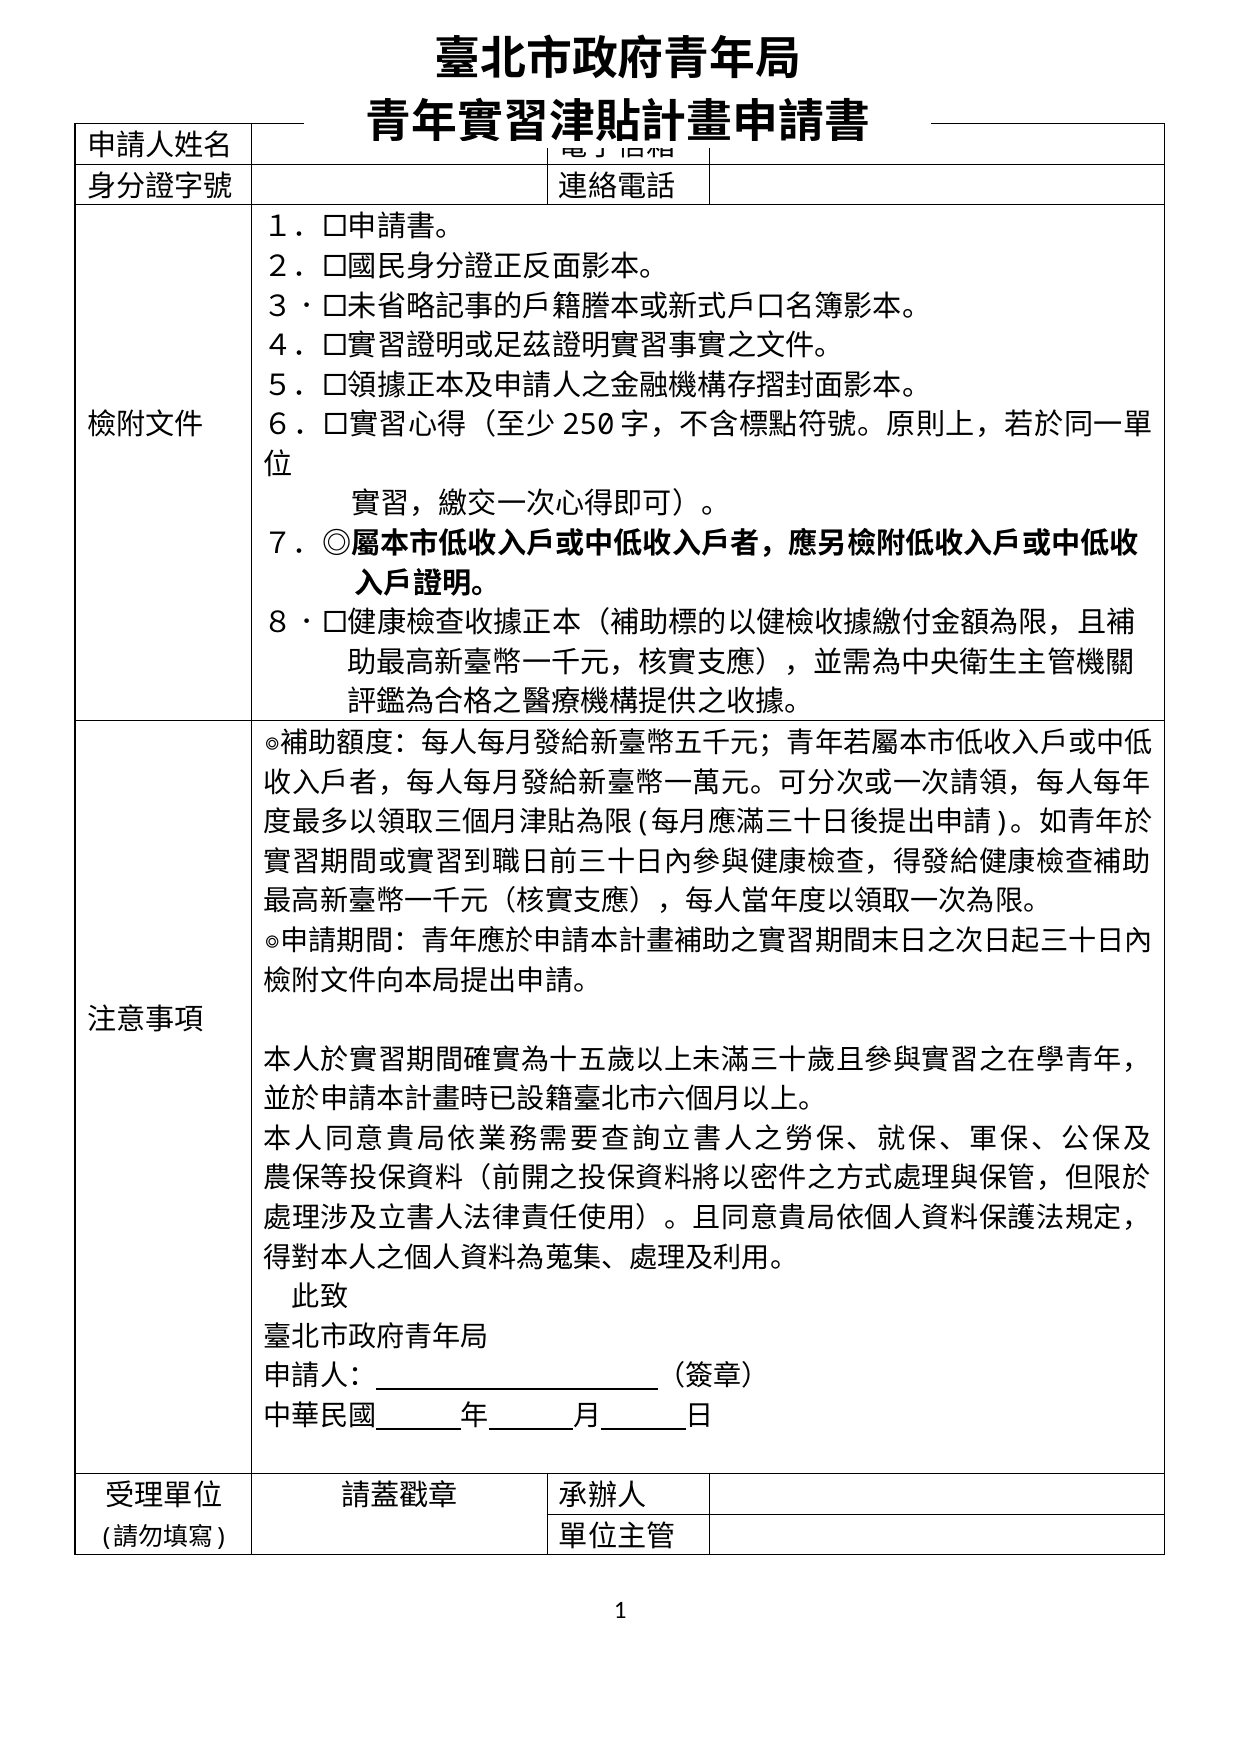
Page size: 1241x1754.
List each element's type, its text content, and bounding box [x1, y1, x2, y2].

table_cell 連絡電話 [548, 165, 709, 204]
table_cell 單位主管 [548, 1515, 709, 1554]
table_cell ◎補助額度：每人每月發給新臺幣五千元；青年若屬本市低收入戶或中低收入戶者，每人每月發給新臺幣一萬元。可分次或一次請領，每人每年度最多以領取三個月津貼為限(每月應滿三十日後提出申請)。如青年於實習期間或實習到職日前三十日內參與健康檢查，得發給健康檢查補助最高新臺幣一千元（核實支應），每人當年度以領取一次為限。 ◎申請期間：青年應於申請本計畫補助之實習期間末日之次日起三十日內檢附文件向本局提出申請。 本人於實習期間確實為十五歲以上未滿三十歲且參與實習之在學青年，並於申請本計畫時已設籍臺北市六個月以上。 本人同意貴局依業務需要查詢立書人之勞保、就保、軍保、公保及 農保等投保資料（前開之投保資料將以密件之方式處理與保管，但限於處理涉及立書人法律責任使用）。且同意貴局依個人資料保護法規定，得對本人之個人資料為蒐集、處理及利用。 此致 臺北市政府青年局 申請人： （簽章） 中華民國 年 月 日 [252, 721, 1164, 1473]
table_cell [710, 1474, 1164, 1513]
text 臺北市政府青年局 [319, 32, 916, 84]
table_header [252, 124, 547, 163]
table_cell １．申請書。 ２．國民身分證正反面影本。 ３．未省略記事的戶籍謄本或新式戶口名簿影本。 ４．實習證明或足茲證明實習事實之文件。 ５．領據正本及申請人之金融機構存摺封面影本。 ６．實習心得（至少250字，不含標點符號。原則上，若於同一單位 實習，繳交一次心得即可）。 ７．◎屬本市低收入戶或中低收入戶者，應另檢附低收入戶或中低收 入戶證明。 ８．健康檢查收據正本（補助標的以健檢收據繳付金額為限，且補 助最高新臺幣一千元，核實支應），並需為中央衛生主管機關 評鑑為合格之醫療機構提供之收據。 [252, 205, 1164, 720]
table_cell 注意事項 [76, 721, 251, 1473]
table_cell 檢附文件 [76, 205, 251, 720]
table_cell 承辦人 [548, 1474, 709, 1513]
table_cell 身分證字號 [76, 165, 251, 204]
table_header 申請人姓名 [76, 124, 251, 163]
table_header 電子信箱 [548, 148, 709, 163]
table_cell [252, 165, 547, 204]
table_header [710, 124, 1164, 163]
table_cell 請蓋戳章 [252, 1474, 547, 1554]
table_cell [710, 1515, 1164, 1554]
table_cell [710, 165, 1164, 204]
text 青年實習津貼計畫申請書 [319, 84, 916, 141]
table_cell 受理單位 (請勿填寫) [76, 1474, 251, 1554]
